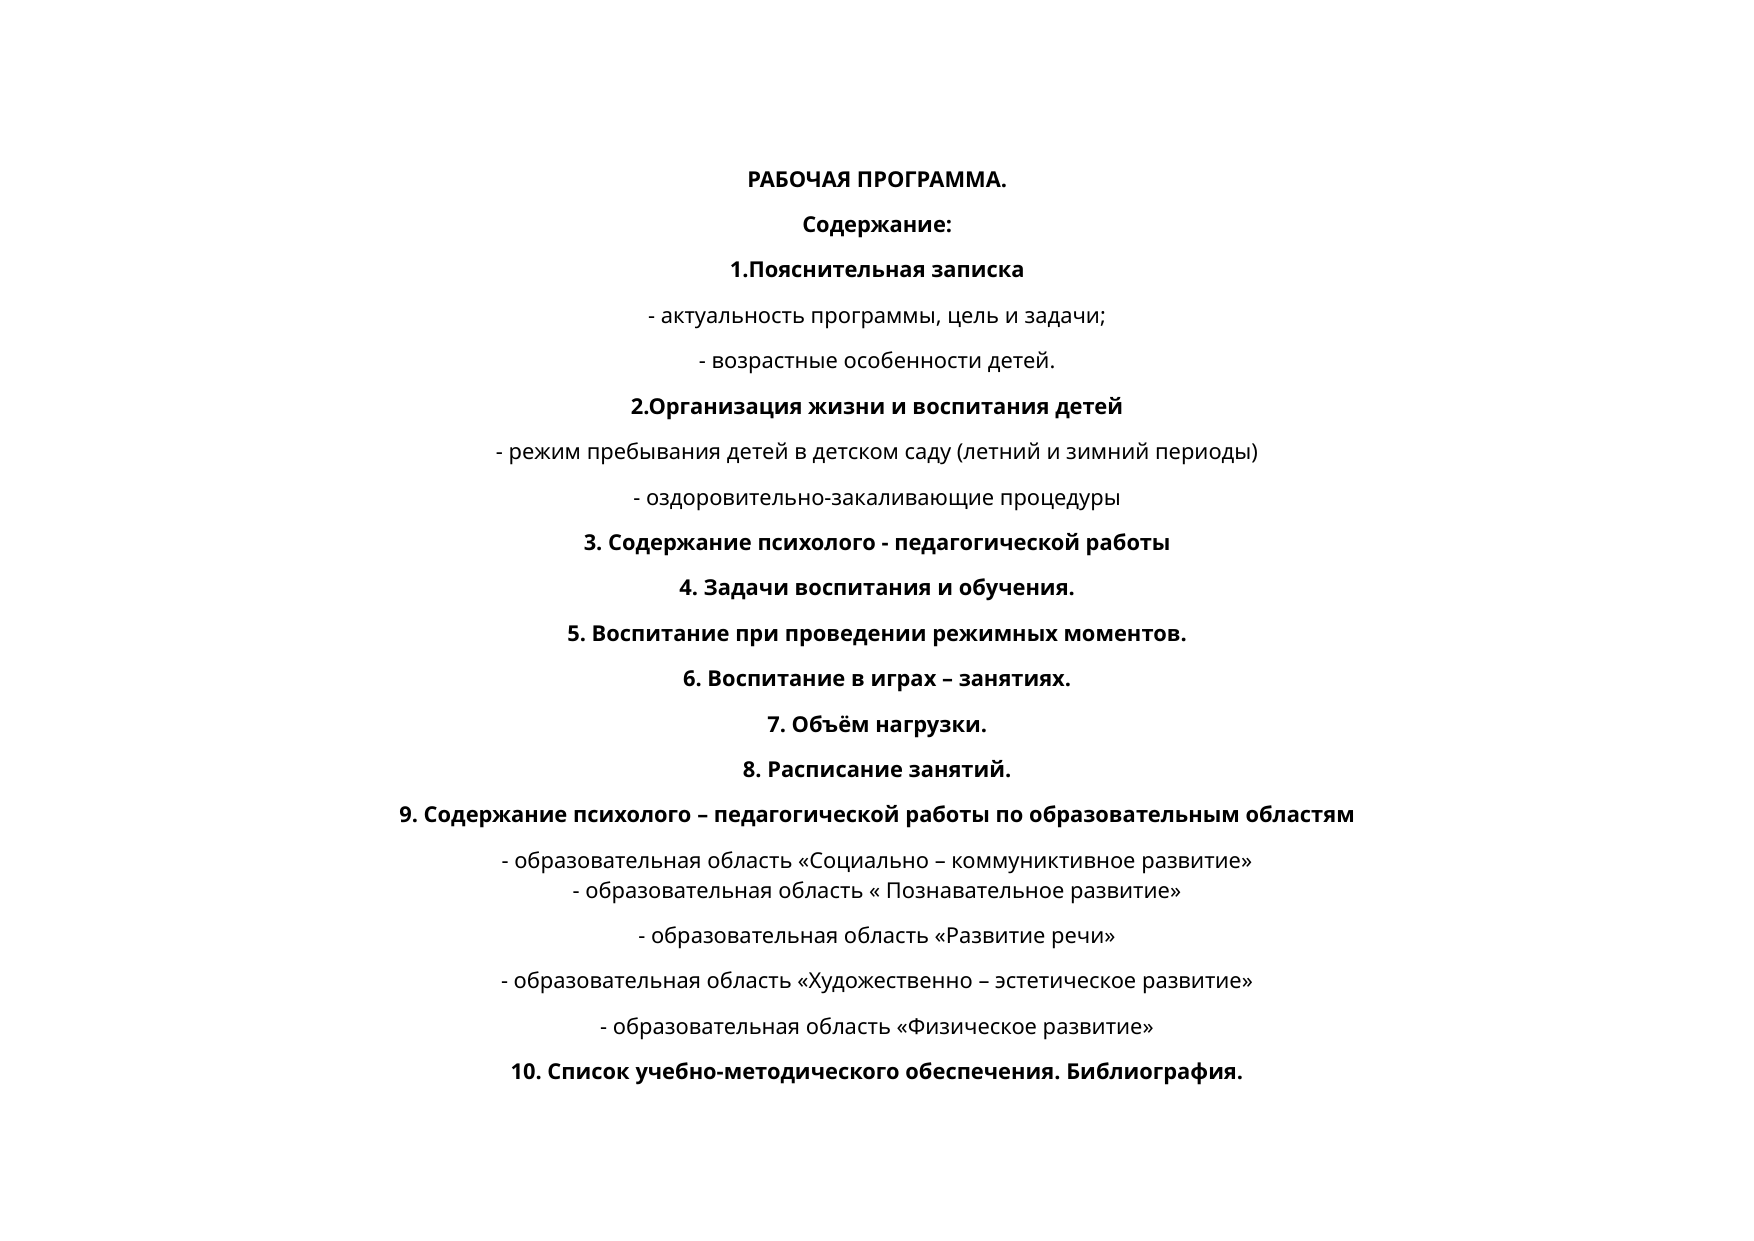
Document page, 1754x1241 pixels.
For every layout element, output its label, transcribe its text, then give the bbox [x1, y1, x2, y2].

text 5. Воспитание при проведении режимных моментов. [118, 618, 1636, 647]
text - оздоровительно-закаливающие процедуры [118, 481, 1636, 511]
text 8. Расписание занятий. [118, 754, 1636, 784]
text - возрастные особенности детей. [118, 345, 1636, 375]
text Содержание: [118, 209, 1636, 239]
text 2.Организация жизни и воспитания детей [118, 391, 1636, 420]
text 9. Содержание психолого – педагогической работы по образовательным областям [118, 799, 1636, 829]
text РАБОЧАЯ ПРОГРАММА. [118, 163, 1636, 193]
text - образовательная область «Социально – коммуниктивное развитие» - образовательная область « Познавательное развитие» [118, 845, 1636, 904]
text - образовательная область «Развитие речи» [118, 920, 1636, 950]
text 3. Содержание психолого - педагогической работы [118, 527, 1636, 557]
text - режим пребывания детей в детском саду (летний и зимний периоды) [118, 436, 1636, 466]
text - образовательная область «Физическое развитие» [118, 1011, 1636, 1041]
text - образовательная область «Художественно – эстетическое развитие» [118, 965, 1636, 995]
text 7. Объём нагрузки. [118, 708, 1636, 738]
text - актуальность программы, цель и задачи; [118, 300, 1636, 329]
text 4. Задачи воспитания и обучения. [118, 572, 1636, 602]
text 10. Список учебно-методического обеспечения. Библиография. [118, 1056, 1636, 1086]
text 1.Пояснительная записка [118, 254, 1636, 284]
text 6. Воспитание в играх – занятиях. [118, 663, 1636, 693]
